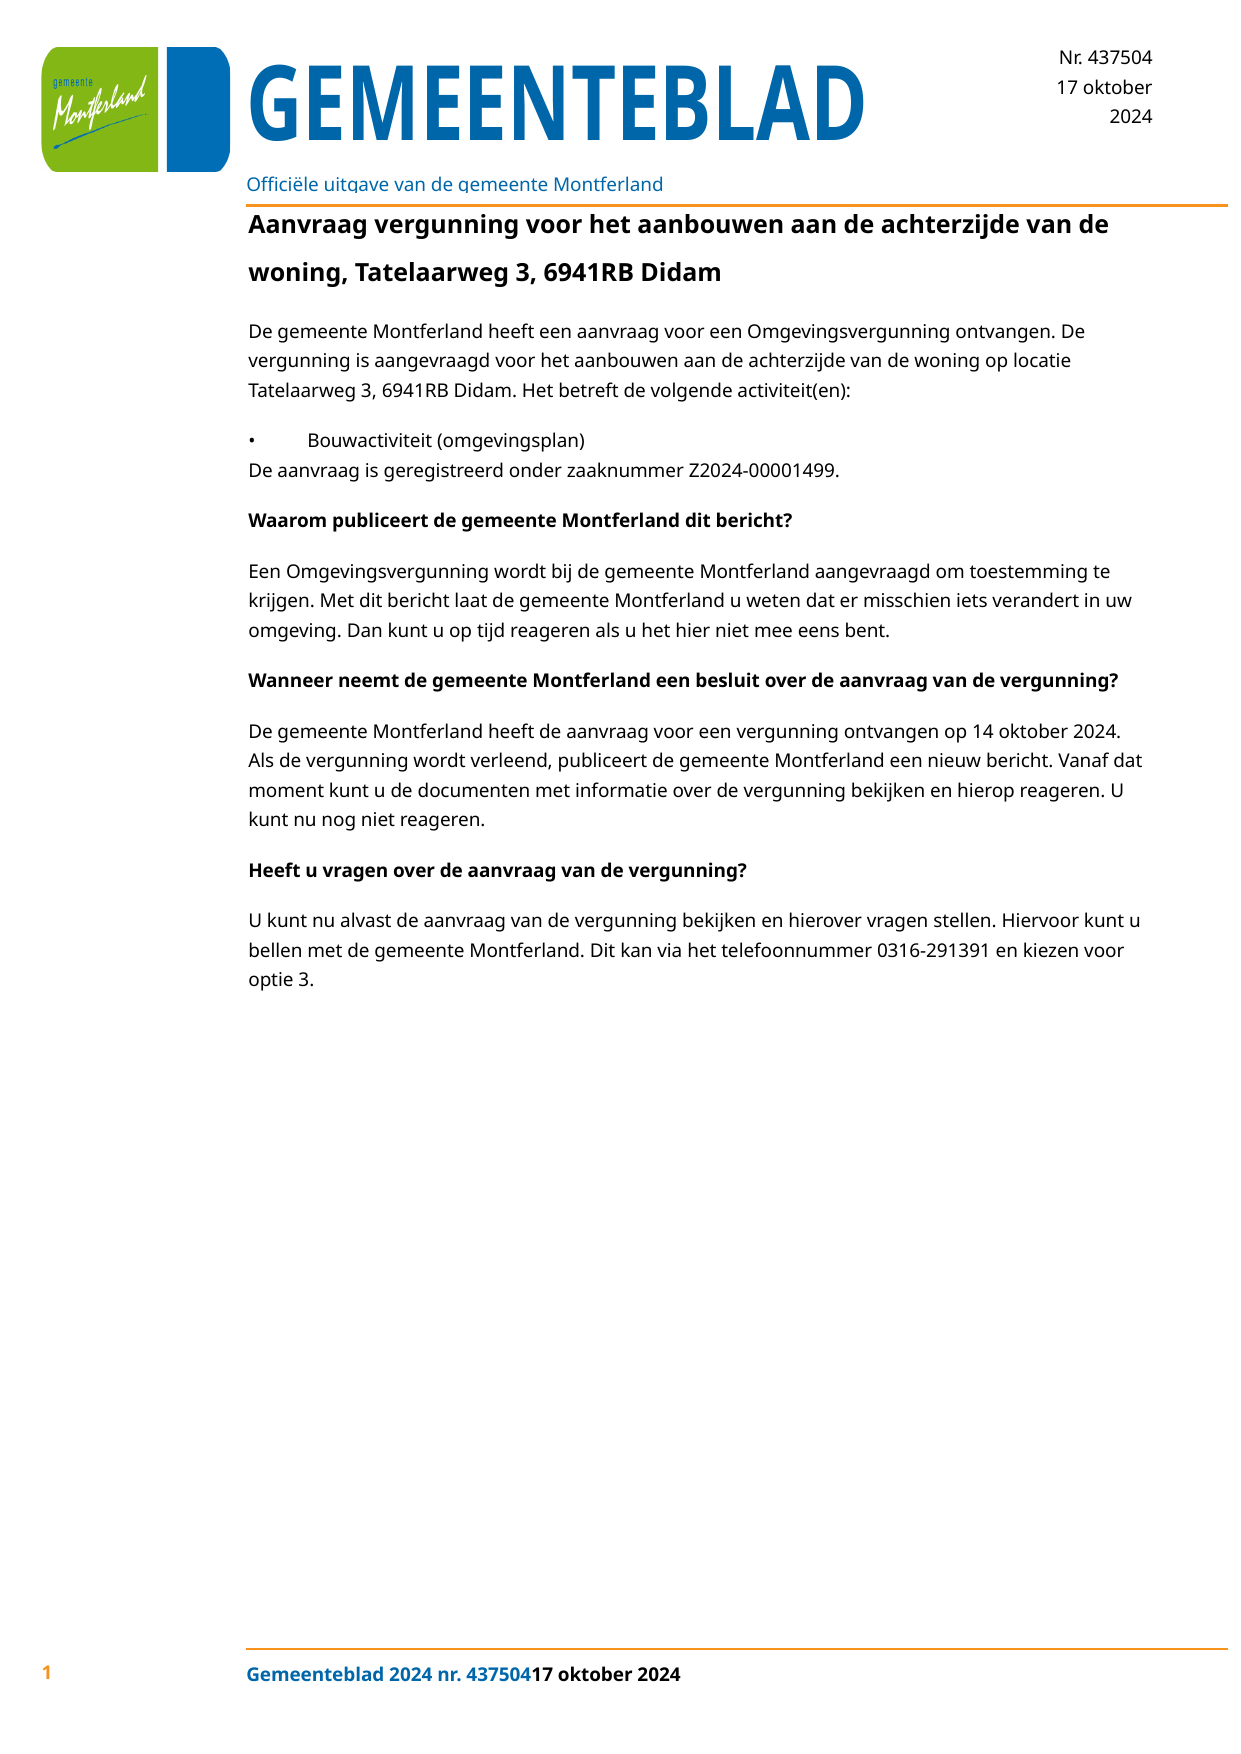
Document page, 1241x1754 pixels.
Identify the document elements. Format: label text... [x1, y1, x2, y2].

text De gemeente Montferland heeft een aanvraag voor een Omgevingsvergunning ontvangen. De vergunning is aangevraagd voor het aanbouwen aan de achterzijde van de woning op locatie Tatelaarweg 3, 6941RB Didam. Het betreft de volgende activiteit(en): [248, 318, 1152, 403]
list Bouwactiviteit (omgevingsplan) [248, 427, 1152, 453]
text Heeft u vragen over de aanvraag van de vergunning? [248, 857, 1152, 883]
text De gemeente Montferland heeft de aanvraag voor een vergunning ontvangen op 14 oktober 2024. Als de vergunning wordt verleend, publiceert de gemeente Montferland een nieuw bericht. Vanaf dat moment kunt u de documenten met informatie over de vergunning bekijken en hierop reageren. U kunt nu nog niet reageren. [248, 718, 1152, 832]
text Een Omgevingsvergunning wordt bij de gemeente Montferland aangevraagd om toestemming te krijgen. Met dit bericht laat de gemeente Montferland u weten dat er misschien iets verandert in uw omgeving. Dan kunt u op tijd reageren als u het hier niet mee eens bent. [248, 558, 1152, 643]
text U kunt nu alvast de aanvraag van de vergunning bekijken en hierover vragen stellen. Hiervoor kunt u bellen met de gemeente Montferland. Dit kan via het telefoonnummer 0316-291391 en kiezen voor optie 3. [248, 907, 1152, 992]
text De aanvraag is geregistreerd onder zaaknummer Z2024-00001499. [248, 457, 1152, 483]
text Wanneer neemt de gemeente Montferland een besluit over de aanvraag van de vergunning? [248, 667, 1152, 693]
text Waarom publiceert de gemeente Montferland dit bericht? [248, 507, 1152, 533]
text Aanvraag vergunning voor het aanbouwen aan de achterzijde van de woning, Tatelaarweg 3, 6941RB Didam [248, 207, 1152, 288]
picture [41, 47, 231, 172]
